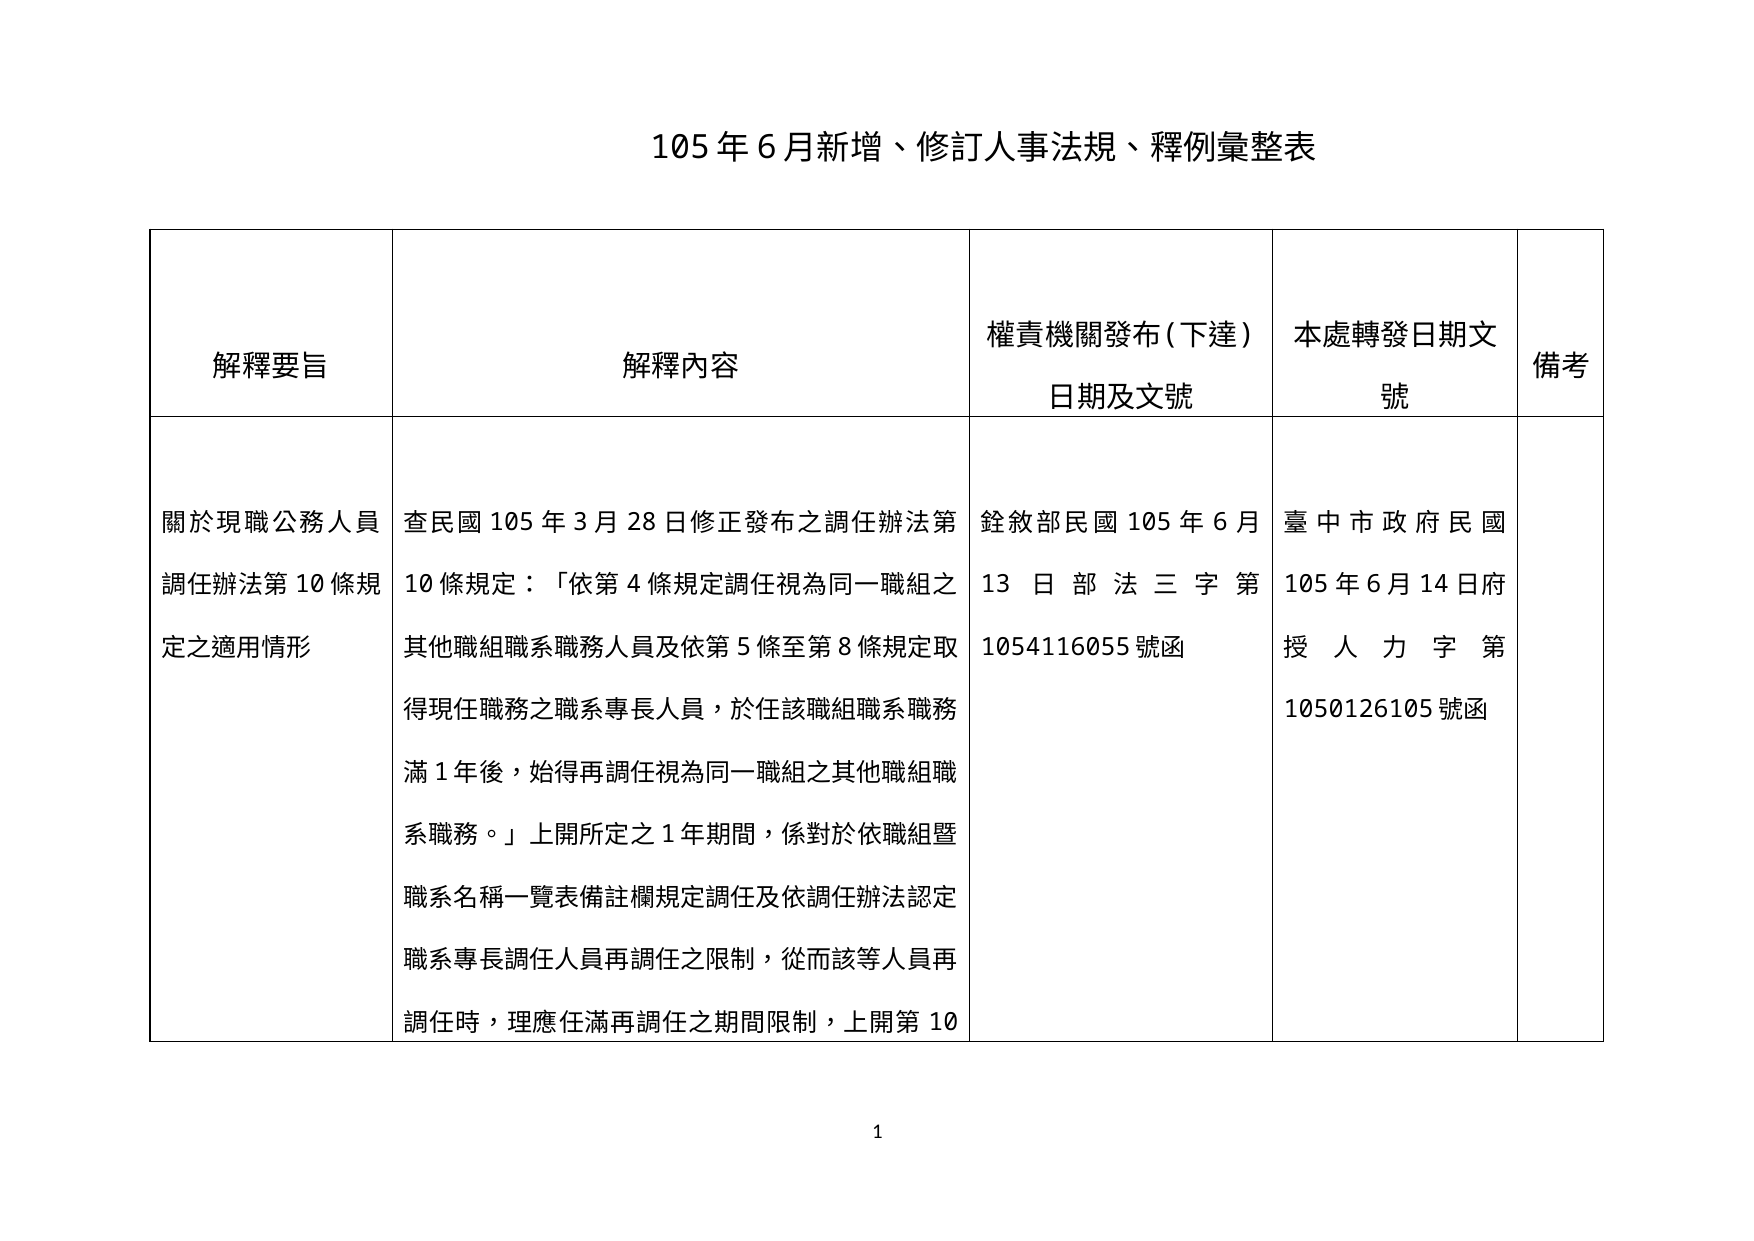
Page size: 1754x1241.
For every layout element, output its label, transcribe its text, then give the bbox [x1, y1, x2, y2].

table_cell 銓敘部民國105年6月13日部法三字第1054116055號函 [970, 417, 1272, 1041]
table_cell 關於現職公務人員調任辦法第10條規定之適用情形 [151, 417, 392, 1041]
table_header 解釋要旨 [151, 230, 392, 416]
table_cell 查民國105年3月28日修正發布之調任辦法第10條規定：「依第4條規定調任視為同一職組之其他職組職系職務人員及依第5條至第8條規定取得現任職務之職系專長人員，於任該職組職系職務滿1年後，始得再調任視為同一職組之其他職組職系職務。」上開所定之1年期間，係對於依職組暨職系名稱一覽表備註欄規定調任及依調任辦法認定職系專長調任人員再調任之限制，從而該等人員再調任時，理應任滿再調任之期間限制，上開第10 [393, 417, 969, 1041]
table_header 解釋內容 [393, 230, 969, 416]
table_header 備考 [1518, 230, 1603, 416]
table_cell [1518, 417, 1603, 1041]
table_header 本處轉發日期文號 [1273, 230, 1517, 416]
table_header 權責機關發布(下達)日期及文號 [970, 230, 1272, 416]
table_cell 臺中市政府民國105年6月14日府授人力字第1050126105號函 [1273, 417, 1517, 1041]
text 105年6月新增、修訂人事法規、釋例彙整表 [150, 103, 1604, 166]
